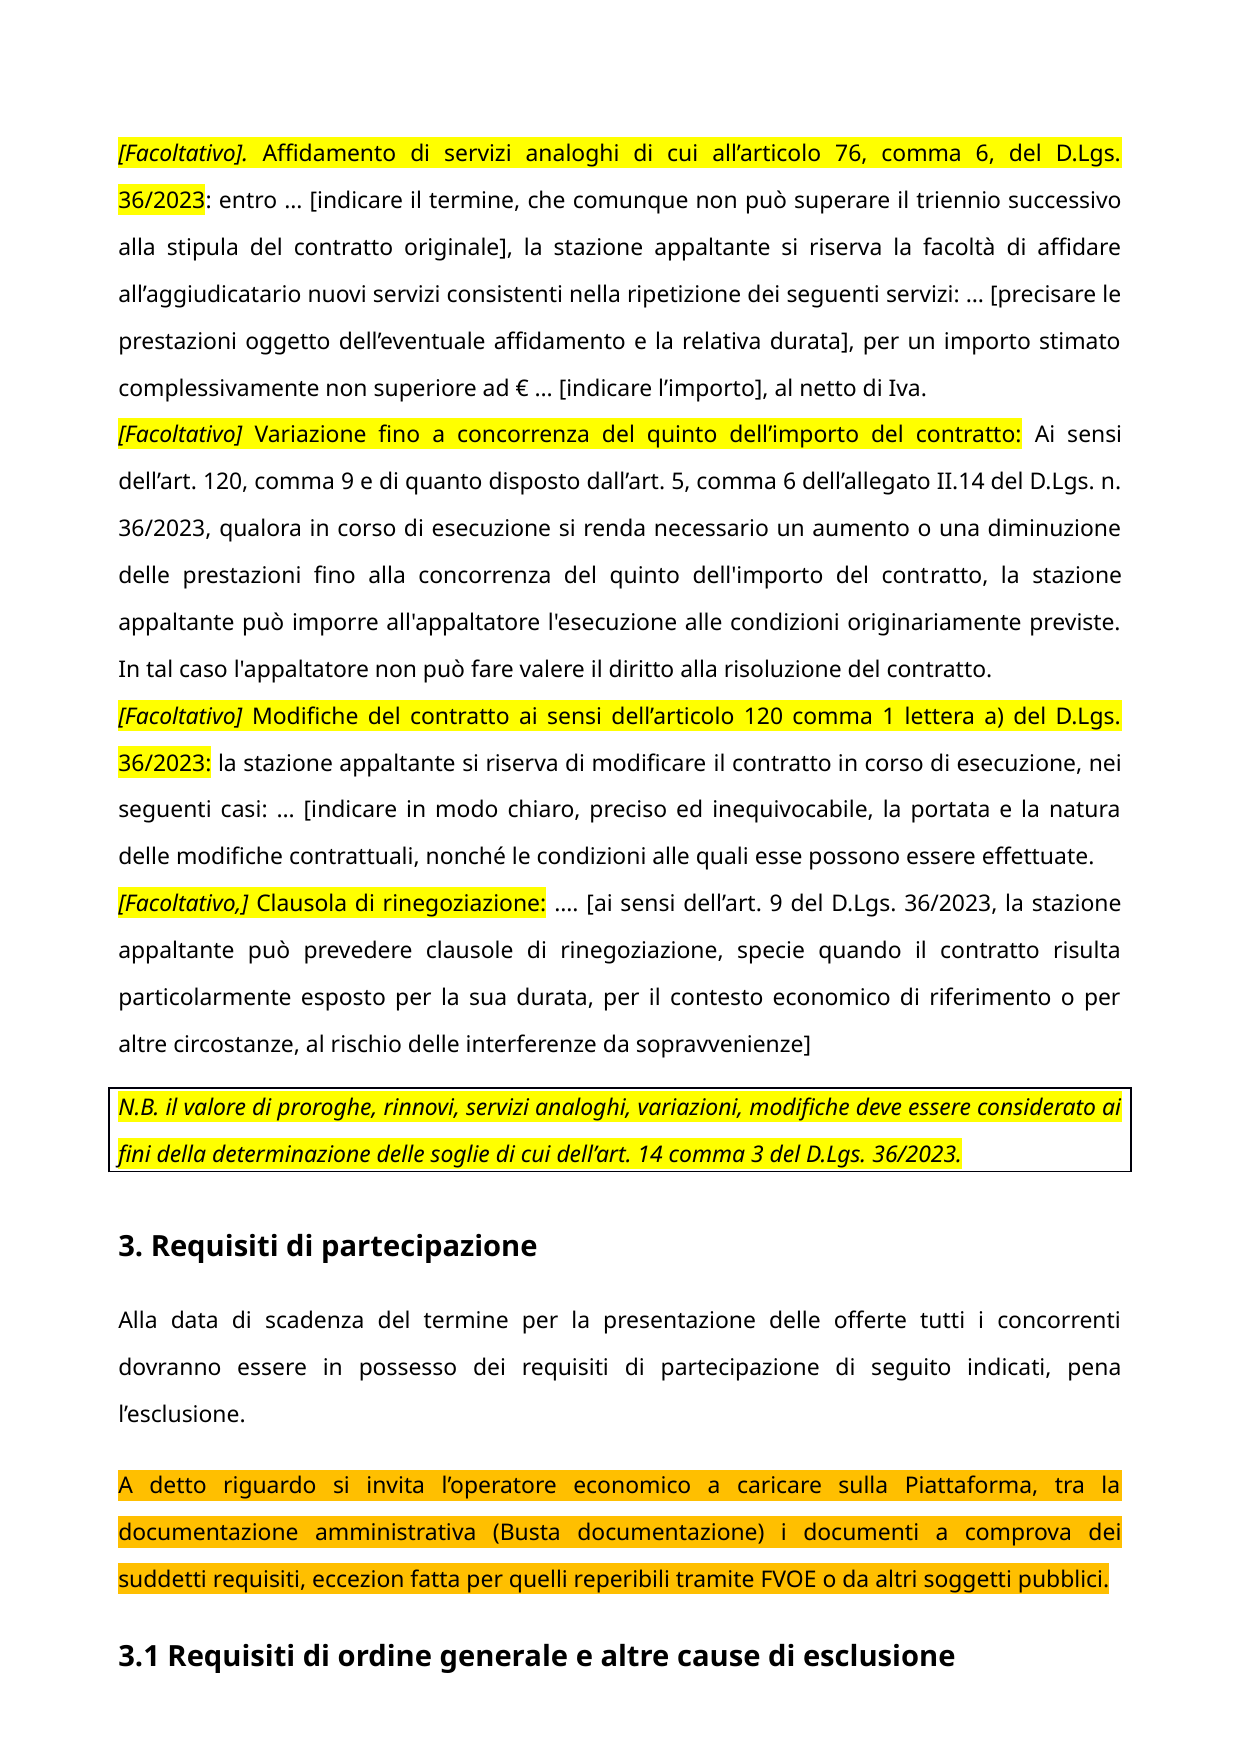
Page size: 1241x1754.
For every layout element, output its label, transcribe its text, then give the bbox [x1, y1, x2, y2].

text [Facoltativo]. Affidamento di servizi analoghi di cui all’articolo 76, comma 6, del D.Lgs. 36/2023: entro … [indicare il termine, che comunque non può superare il triennio successivo alla stipula del contratto originale], la stazione appaltante si riserva la facoltà di affidare all’aggiudicatario nuovi servizi consistenti nella ripetizione dei seguenti servizi: … [precisare le prestazioni oggetto dell’eventuale affidamento e la relativa durata], per un importo stimato complessivamente non superiore ad € … [indicare l’importo], al netto di Iva. [118, 137, 1122, 403]
text 3.1 Requisiti di ordine generale e altre cause di esclusione [118, 1635, 1122, 1675]
text Alla data di scadenza del termine per la presentazione delle offerte tutti i concorrenti dovranno essere in possesso dei requisiti di partecipazione di seguito indicati, pena l’esclusione. [118, 1304, 1122, 1429]
text [Facoltativo,] Clausola di rinegoziazione: …. [ai sensi dell’art. 9 del D.Lgs. 36/2023, la stazione appaltante può prevedere clausole di rinegoziazione, specie quando il contratto risulta particolarmente esposto per la sua durata, per il contesto economico di riferimento o per altre circostanze, al rischio delle interferenze da sopravvenienze] [118, 887, 1122, 1059]
text [Facoltativo] Variazione fino a concorrenza del quinto dell’importo del contratto: Ai sensi dell’art. 120, comma 9 e di quanto disposto dall’art. 5, comma 6 dell’allegato II.14 del D.Lgs. n. 36/2023, qualora in corso di esecuzione si renda necessario un aumento o una diminuzione delle prestazioni fino alla concorrenza del quinto dell'importo del contratto, la stazione appaltante può imporre all'appaltatore l'esecuzione alle condizioni originariamente previste. In tal caso l'appaltatore non può fare valere il diritto alla risoluzione del contratto. [118, 418, 1122, 684]
subtitle 3. Requisiti di partecipazione [118, 1226, 1122, 1265]
text [Facoltativo] Modifiche del contratto ai sensi dell’articolo 120 comma 1 lettera a) del D.Lgs. 36/2023: la stazione appaltante si riserva di modificare il contratto in corso di esecuzione, nei seguenti casi: … [indicare in modo chiaro, preciso ed inequivocabile, la portata e la natura delle modifiche contrattuali, nonché le condizioni alle quali esse possono essere effettuate. [118, 699, 1122, 871]
text N.B. il valore di proroghe, rinnovi, servizi analoghi, variazioni, modifiche deve essere considerato ai fini della determinazione delle soglie di cui dell’art. 14 comma 3 del D.Lgs. 36/2023. [110, 1089, 1130, 1171]
text A detto riguardo si invita l’operatore economico a caricare sulla Piattaforma, tra la documentazione amministrativa (Busta documentazione) i documenti a comprova dei suddetti requisiti, eccezion fatta per quelli reperibili tramite FVOE o da altri soggetti pubblici. [118, 1469, 1122, 1594]
